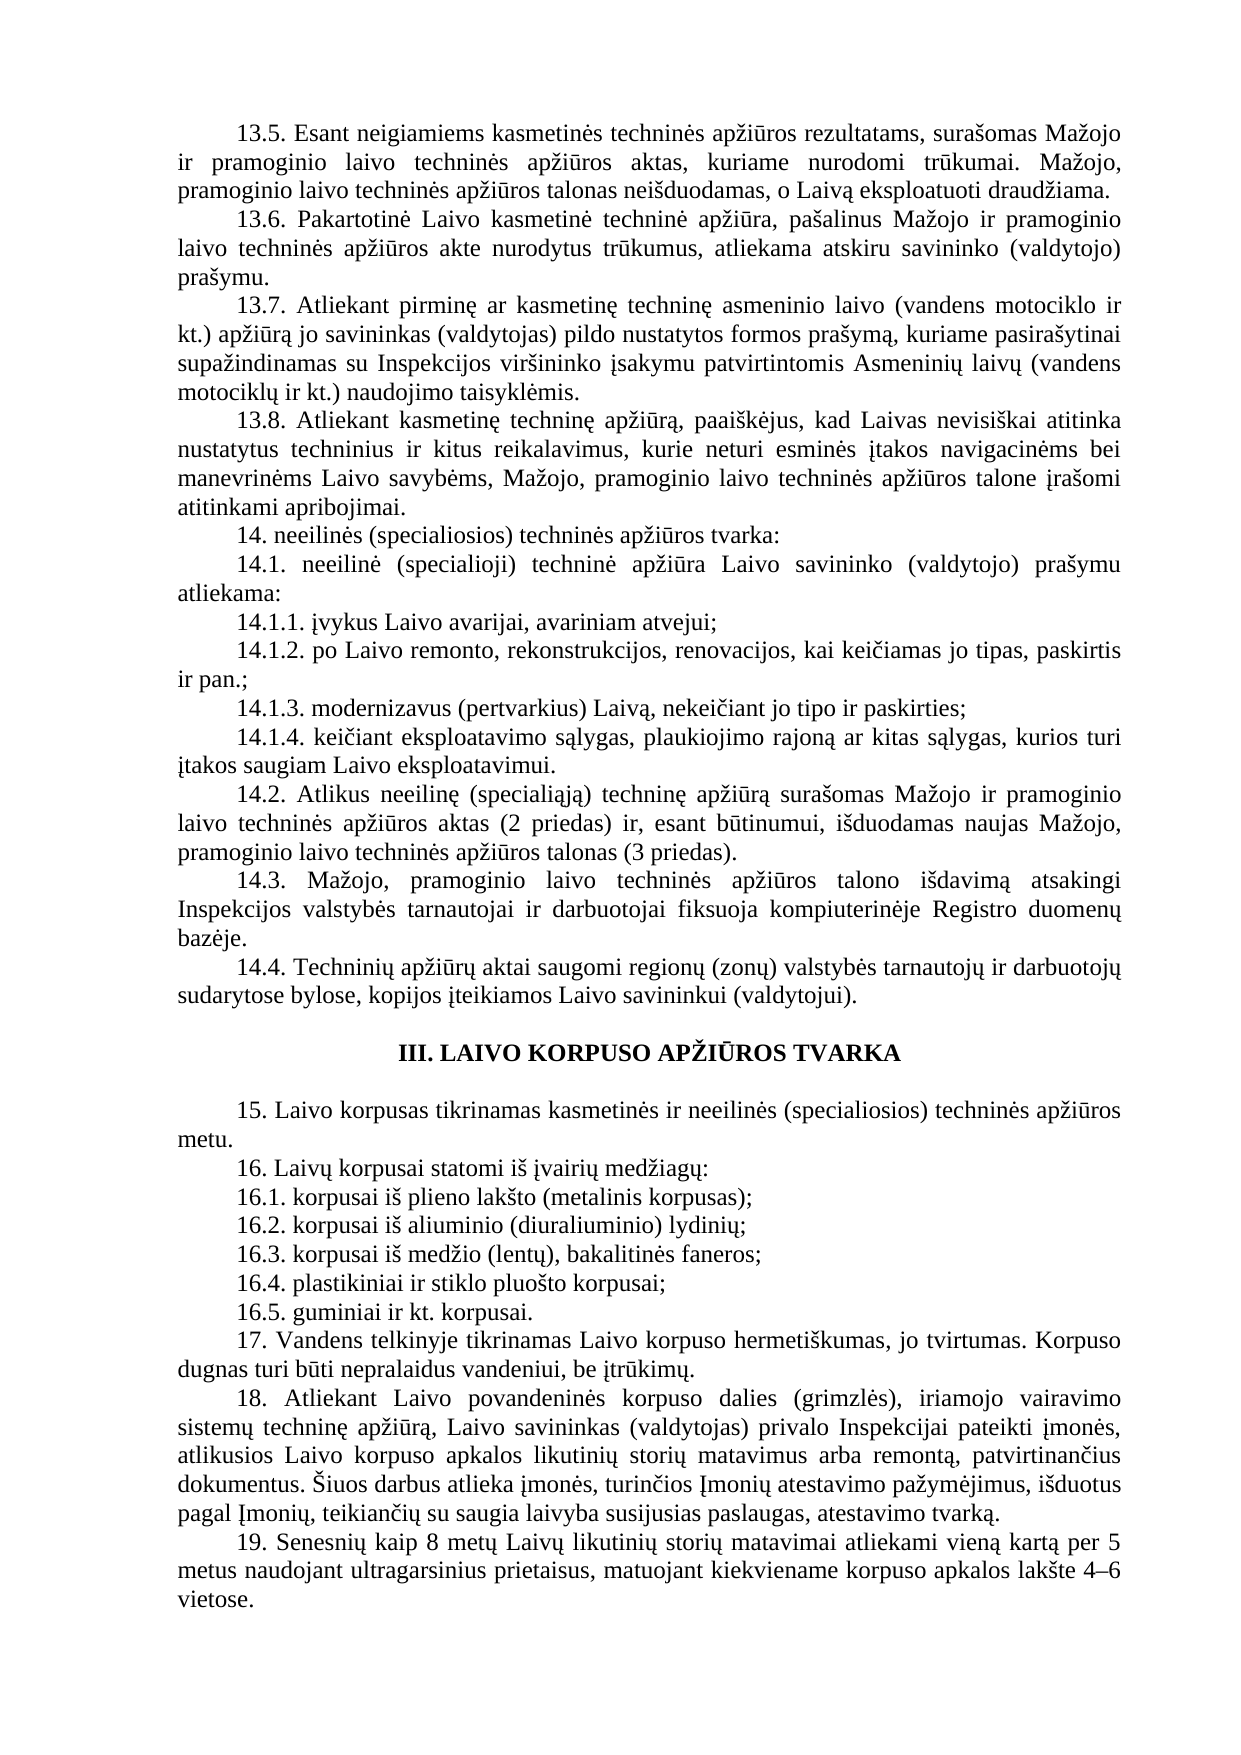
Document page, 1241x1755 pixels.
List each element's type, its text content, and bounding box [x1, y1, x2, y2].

text 17. Vandens telkinyje tikrinamas Laivo korpuso hermetiškumas, jo tvirtumas. Korpuso dugnas turi būti nepralaidus vandeniui, be įtrūkimų. [177, 1326, 1122, 1383]
text 14.1. neeilinė (specialioji) techninė apžiūra Laivo savininko (valdytojo) prašymu atliekama: [177, 549, 1122, 607]
text 13.7. Atliekant pirminę ar kasmetinę techninę asmeninio laivo (vandens motociklo ir kt.) apžiūrą jo savininkas (valdytojas) pildo nustatytos formos prašymą, kuriame pasirašytinai supažindinamas su Inspekcijos viršininko įsakymu patvirtintomis Asmeninių laivų (vandens motociklų ir kt.) naudojimo taisyklėmis. [177, 291, 1122, 406]
text 16.4. plastikiniai ir stiklo pluošto korpusai; [177, 1268, 1122, 1297]
text 16.2. korpusai iš aliuminio (diuraliuminio) lydinių; [177, 1211, 1122, 1239]
text 13.8. Atliekant kasmetinę techninę apžiūrą, paaiškėjus, kad Laivas nevisiškai atitinka nustatytus techninius ir kitus reikalavimus, kurie neturi esminės įtakos navigacinėms bei manevrinėms Laivo savybėms, Mažojo, pramoginio laivo techninės apžiūros talone įrašomi atitinkami apribojimai. [177, 406, 1122, 521]
text 15. Laivo korpusas tikrinamas kasmetinės ir neeilinės (specialiosios) techninės apžiūros metu. [177, 1096, 1122, 1153]
text 16.1. korpusai iš plieno lakšto (metalinis korpusas); [177, 1182, 1122, 1211]
text 14. neeilinės (specialiosios) techninės apžiūros tvarka: [177, 521, 1122, 549]
text 14.1.4. keičiant eksploatavimo sąlygas, plaukiojimo rajoną ar kitas sąlygas, kurios turi įtakos saugiam Laivo eksploatavimui. [177, 722, 1122, 779]
text 19. Senesnių kaip 8 metų Laivų likutinių storių matavimai atliekami vieną kartą per 5 metus naudojant ultragarsinius prietaisus, matuojant kiekviename korpuso apkalos lakšte 4–6 vietose. [177, 1527, 1122, 1613]
text 14.3. Mažojo, pramoginio laivo techninės apžiūros talono išdavimą atsakingi Inspekcijos valstybės tarnautojai ir darbuotojai fiksuoja kompiuterinėje Registro duomenų bazėje. [177, 866, 1122, 952]
text 14.1.2. po Laivo remonto, rekonstrukcijos, renovacijos, kai keičiamas jo tipas, paskirtis ir pan.; [177, 636, 1122, 693]
text III. LAIVO KORPUSO APŽIŪROS TVARKA [177, 1038, 1122, 1067]
text 14.1.3. modernizavus (pertvarkius) Laivą, nekeičiant jo tipo ir paskirties; [177, 693, 1122, 722]
text 16.3. korpusai iš medžio (lentų), bakalitinės faneros; [177, 1239, 1122, 1268]
text 14.1.1. įvykus Laivo avarijai, avariniam atvejui; [177, 607, 1122, 636]
text 13.6. Pakartotinė Laivo kasmetinė techninė apžiūra, pašalinus Mažojo ir pramoginio laivo techninės apžiūros akte nurodytus trūkumus, atliekama atskiru savininko (valdytojo) prašymu. [177, 204, 1122, 291]
text 18. Atliekant Laivo povandeninės korpuso dalies (grimzlės), iriamojo vairavimo sistemų techninę apžiūrą, Laivo savininkas (valdytojas) privalo Inspekcijai pateikti įmonės, atlikusios Laivo korpuso apkalos likutinių storių matavimus arba remontą, patvirtinančius dokumentus. Šiuos darbus atlieka įmonės, turinčios Įmonių atestavimo pažymėjimus, išduotus pagal Įmonių, teikiančių su saugia laivyba susijusias paslaugas, atestavimo tvarką. [177, 1383, 1122, 1527]
text 14.4. Techninių apžiūrų aktai saugomi regionų (zonų) valstybės tarnautojų ir darbuotojų sudarytose bylose, kopijos įteikiamos Laivo savininkui (valdytojui). [177, 952, 1122, 1009]
text 13.5. Esant neigiamiems kasmetinės techninės apžiūros rezultatams, surašomas Mažojo ir pramoginio laivo techninės apžiūros aktas, kuriame nurodomi trūkumai. Mažojo, pramoginio laivo techninės apžiūros talonas neišduodamas, o Laivą eksploatuoti draudžiama. [177, 118, 1122, 204]
text 16. Laivų korpusai statomi iš įvairių medžiagų: [177, 1153, 1122, 1182]
text 16.5. guminiai ir kt. korpusai. [177, 1297, 1122, 1326]
text 14.2. Atlikus neeilinę (specialiąją) techninę apžiūrą surašomas Mažojo ir pramoginio laivo techninės apžiūros aktas (2 priedas) ir, esant būtinumui, išduodamas naujas Mažojo, pramoginio laivo techninės apžiūros talonas (3 priedas). [177, 779, 1122, 866]
